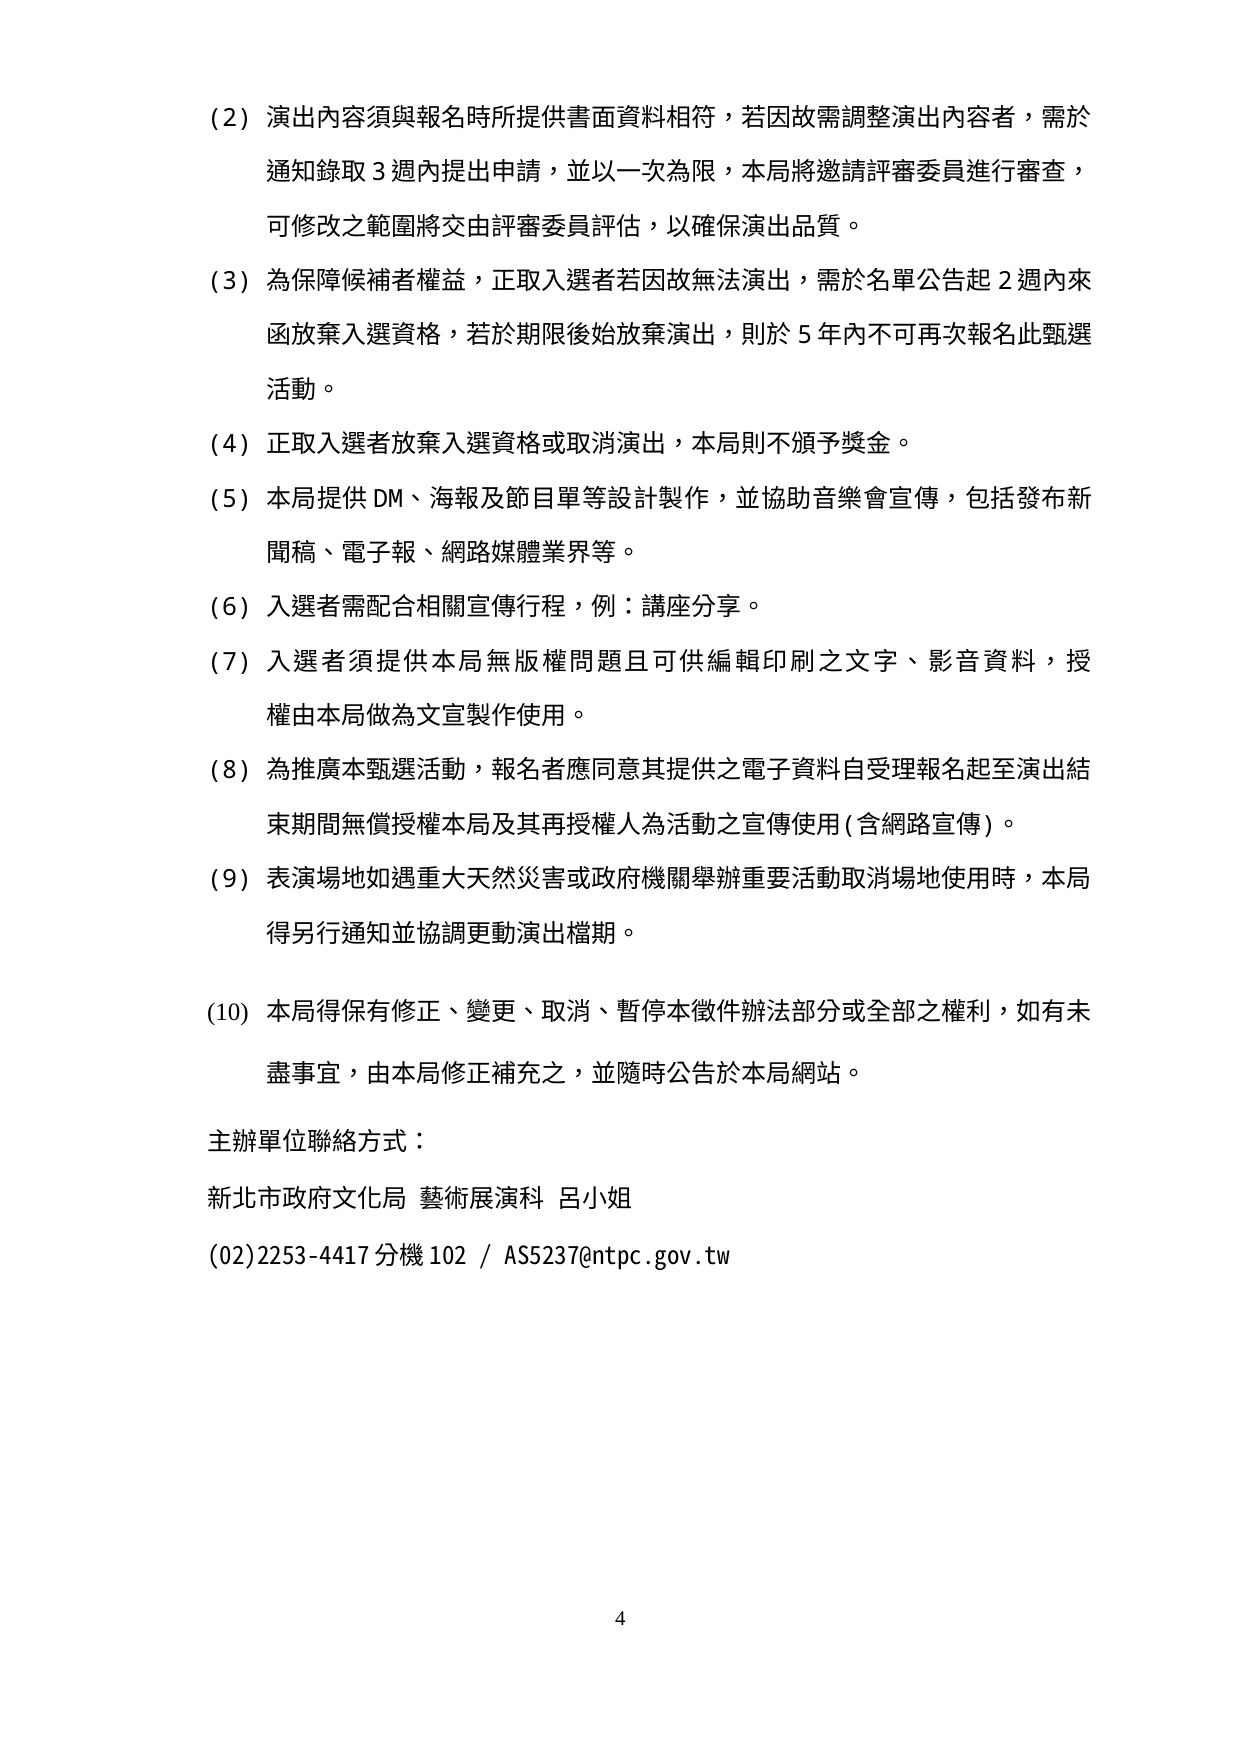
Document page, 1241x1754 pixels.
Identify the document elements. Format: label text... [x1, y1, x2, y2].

text 主辦單位聯絡方式： [207, 1122, 1092, 1158]
list 本局提供DM、海報及節目單等設計製作，並協助音樂會宣傳，包括發布新聞稿、電子報、網路媒體業界等。 [207, 478, 1092, 569]
list 入選者需配合相關宣傳行程，例：講座分享。 [207, 587, 1092, 623]
list 正取入選者放棄入選資格或取消演出，本局則不頒予獎金。 [207, 424, 1092, 460]
list 表演場地如遇重大天然災害或政府機關舉辦重要活動取消場地使用時，本局得另行通知並協調更動演出檔期。 [207, 859, 1092, 949]
list 本局得保有修正、變更、取消、暫停本徵件辦法部分或全部之權利，如有未盡事宜，由本局修正補充之，並隨時公告於本局網站。 [207, 967, 1092, 1092]
list 為保障候補者權益，正取入選者若因故無法演出，需於名單公告起2週內來函放棄入選資格，若於期限後始放棄演出，則於5年內不可再次報名此甄選活動。 [207, 261, 1092, 406]
list 入選者須提供本局無版權問題且可供編輯印刷之文字、影音資料，授 權由本局做為文宣製作使用。 [207, 641, 1092, 732]
list 演出內容須與報名時所提供書面資料相符，若因故需調整演出內容者，需於通知錄取3週內提出申請，並以一次為限，本局將邀請評審委員進行審查，可修改之範圍將交由評審委員評估，以確保演出品質。 [207, 97, 1092, 242]
text 新北市政府文化局 藝術展演科 呂小姐 [207, 1179, 1092, 1215]
text (02)2253-4417分機102 / AS5237@ntpc.gov.tw [207, 1236, 1092, 1272]
list 為推廣本甄選活動，報名者應同意其提供之電子資料自受理報名起至演出結束期間無償授權本局及其再授權人為活動之宣傳使用(含網路宣傳)。 [207, 750, 1092, 841]
